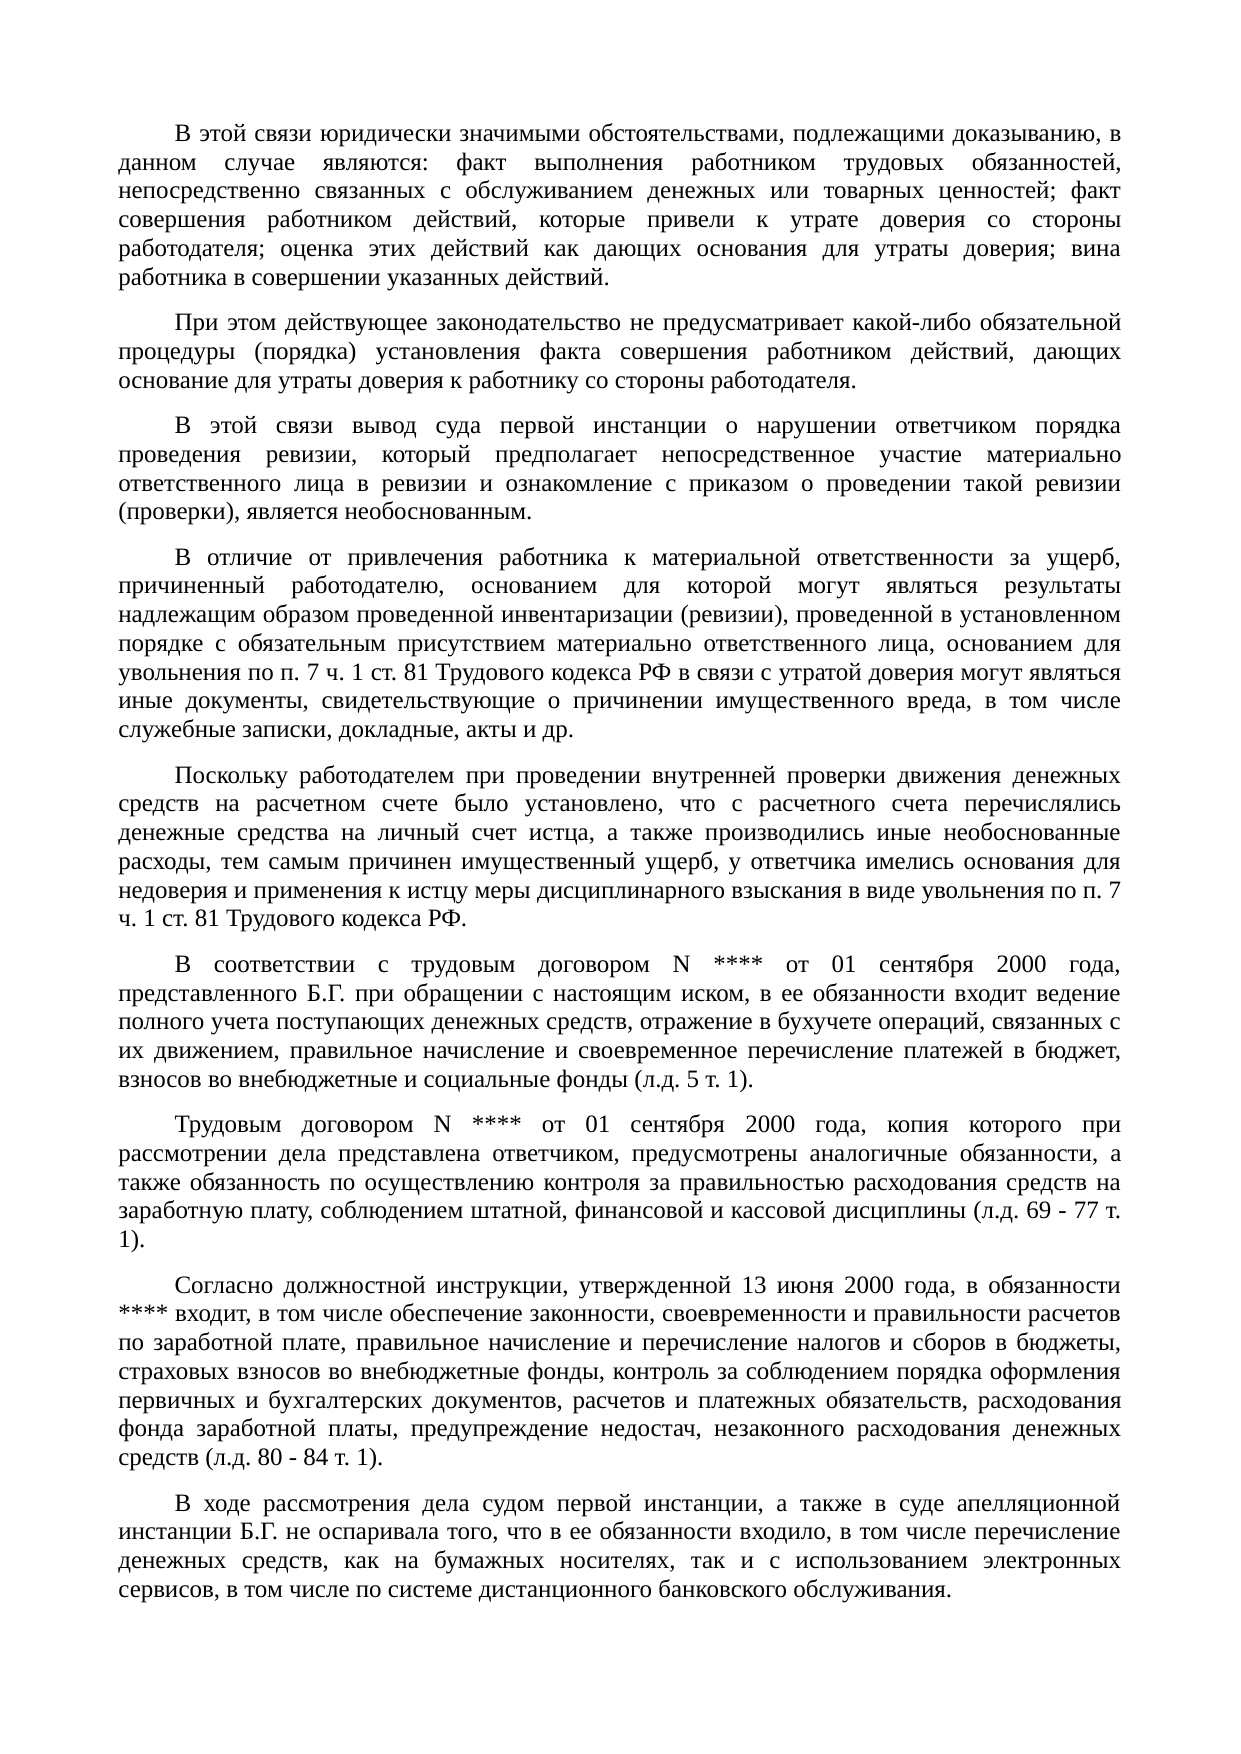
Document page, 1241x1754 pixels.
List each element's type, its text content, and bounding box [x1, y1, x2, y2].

text В этой связи юридически значимыми обстоятельствами, подлежащими доказыванию, в данном случае являются: факт выполнения работником трудовых обязанностей, непосредственно связанных с обслуживанием денежных или товарных ценностей; факт совершения работником действий, которые привели к утрате доверия со стороны работодателя; оценка этих действий как дающих основания для утраты доверия; вина работника в совершении указанных действий. [118, 118, 1122, 291]
text Трудовым договором N **** от 01 сентября 2000 года, копия которого при рассмотрении дела представлена ответчиком, предусмотрены аналогичные обязанности, а также обязанность по осуществлению контроля за правильностью расходования средств на заработную плату, соблюдением штатной, финансовой и кассовой дисциплины (л.д. 69 - 77 т. 1). [118, 1109, 1122, 1253]
text Согласно должностной инструкции, утвержденной 13 июня 2000 года, в обязанности **** входит, в том числе обеспечение законности, своевременности и правильности расчетов по заработной плате, правильное начисление и перечисление налогов и сборов в бюджеты, страховых взносов во внебюджетные фонды, контроль за соблюдением порядка оформления первичных и бухгалтерских документов, расчетов и платежных обязательств, расходования фонда заработной платы, предупреждение недостач, незаконного расходования денежных средств (л.д. 80 - 84 т. 1). [118, 1270, 1122, 1471]
text В этой связи вывод суда первой инстанции о нарушении ответчиком порядка проведения ревизии, который предполагает непосредственное участие материально ответственного лица в ревизии и ознакомление с приказом о проведении такой ревизии (проверки), является необоснованным. [118, 410, 1122, 525]
text В ходе рассмотрения дела судом первой инстанции, а также в суде апелляционной инстанции Б.Г. не оспаривала того, что в ее обязанности входило, в том числе перечисление денежных средств, как на бумажных носителях, так и с использованием электронных сервисов, в том числе по системе дистанционного банковского обслуживания. [118, 1488, 1122, 1603]
text В отличие от привлечения работника к материальной ответственности за ущерб, причиненный работодателю, основанием для которой могут являться результаты надлежащим образом проведенной инвентаризации (ревизии), проведенной в установленном порядке с обязательным присутствием материально ответственного лица, основанием для увольнения по п. 7 ч. 1 ст. 81 Трудового кодекса РФ в связи с утратой доверия могут являться иные документы, свидетельствующие о причинении имущественного вреда, в том числе служебные записки, докладные, акты и др. [118, 542, 1122, 743]
text Поскольку работодателем при проведении внутренней проверки движения денежных средств на расчетном счете было установлено, что с расчетного счета перечислялись денежные средства на личный счет истца, а также производились иные необоснованные расходы, тем самым причинен имущественный ущерб, у ответчика имелись основания для недоверия и применения к истцу меры дисциплинарного взыскания в виде увольнения по п. 7 ч. 1 ст. 81 Трудового кодекса РФ. [118, 760, 1122, 932]
text В соответствии с трудовым договором N **** от 01 сентября 2000 года, представленного Б.Г. при обращении с настоящим иском, в ее обязанности входит ведение полного учета поступающих денежных средств, отражение в бухучете операций, связанных с их движением, правильное начисление и своевременное перечисление платежей в бюджет, взносов во внебюджетные и социальные фонды (л.д. 5 т. 1). [118, 949, 1122, 1093]
text При этом действующее законодательство не предусматривает какой-либо обязательной процедуры (порядка) установления факта совершения работником действий, дающих основание для утраты доверия к работнику со стороны работодателя. [118, 307, 1122, 393]
